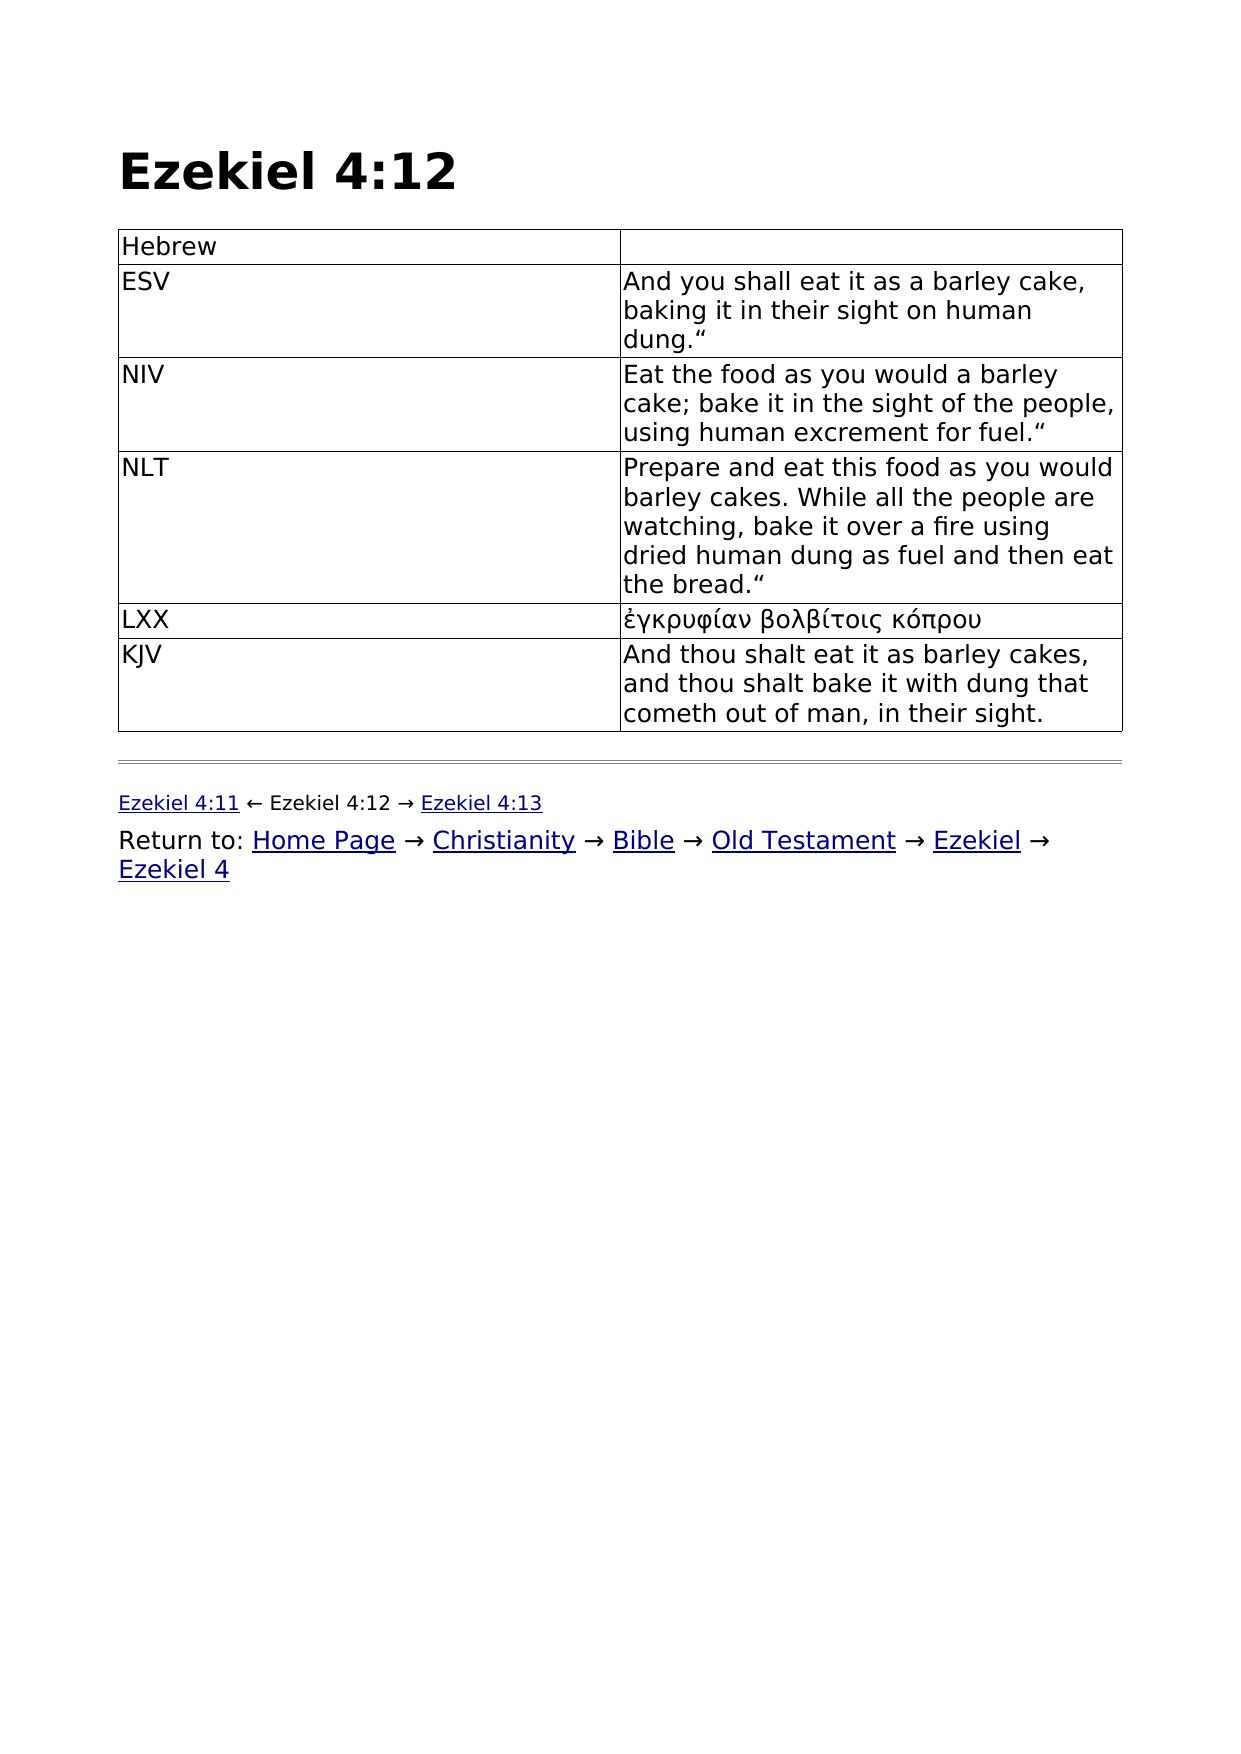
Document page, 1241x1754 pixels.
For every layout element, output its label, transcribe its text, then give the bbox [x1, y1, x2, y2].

table_header Hebrew [119, 230, 620, 264]
table_header [621, 230, 1122, 264]
table_cell KJV [119, 639, 620, 731]
table_cell ἐγκρυφίαν βολβίτοις κόπρου [621, 604, 1122, 637]
table_cell Prepare and eat this food as you would barley cakes. While all the people are watching, bake it over a fire using dried human dung as fuel and then eat the bread.“ [621, 452, 1122, 602]
table_cell NIV [119, 358, 620, 451]
table_cell And you shall eat it as a barley cake, baking it in their sight on human dung.“ [621, 265, 1122, 357]
table_cell NLT [119, 452, 620, 602]
text Ezekiel 4:11 ← Ezekiel 4:12 → Ezekiel 4:13 [118, 792, 1122, 826]
table_cell Eat the food as you would a barley cake; bake it in the sight of the people, using human excrement for fuel.“ [621, 358, 1122, 451]
table_cell LXX [119, 604, 620, 637]
subtitle Ezekiel 4:12 [118, 143, 1122, 201]
text Return to: Home Page → Christianity → Bible → Old Testament → Ezekiel → Ezekiel 4 [118, 826, 1122, 884]
table_cell ESV [119, 265, 620, 357]
table_cell And thou shalt eat it as barley cakes, and thou shalt bake it with dung that cometh out of man, in their sight. [621, 639, 1122, 731]
